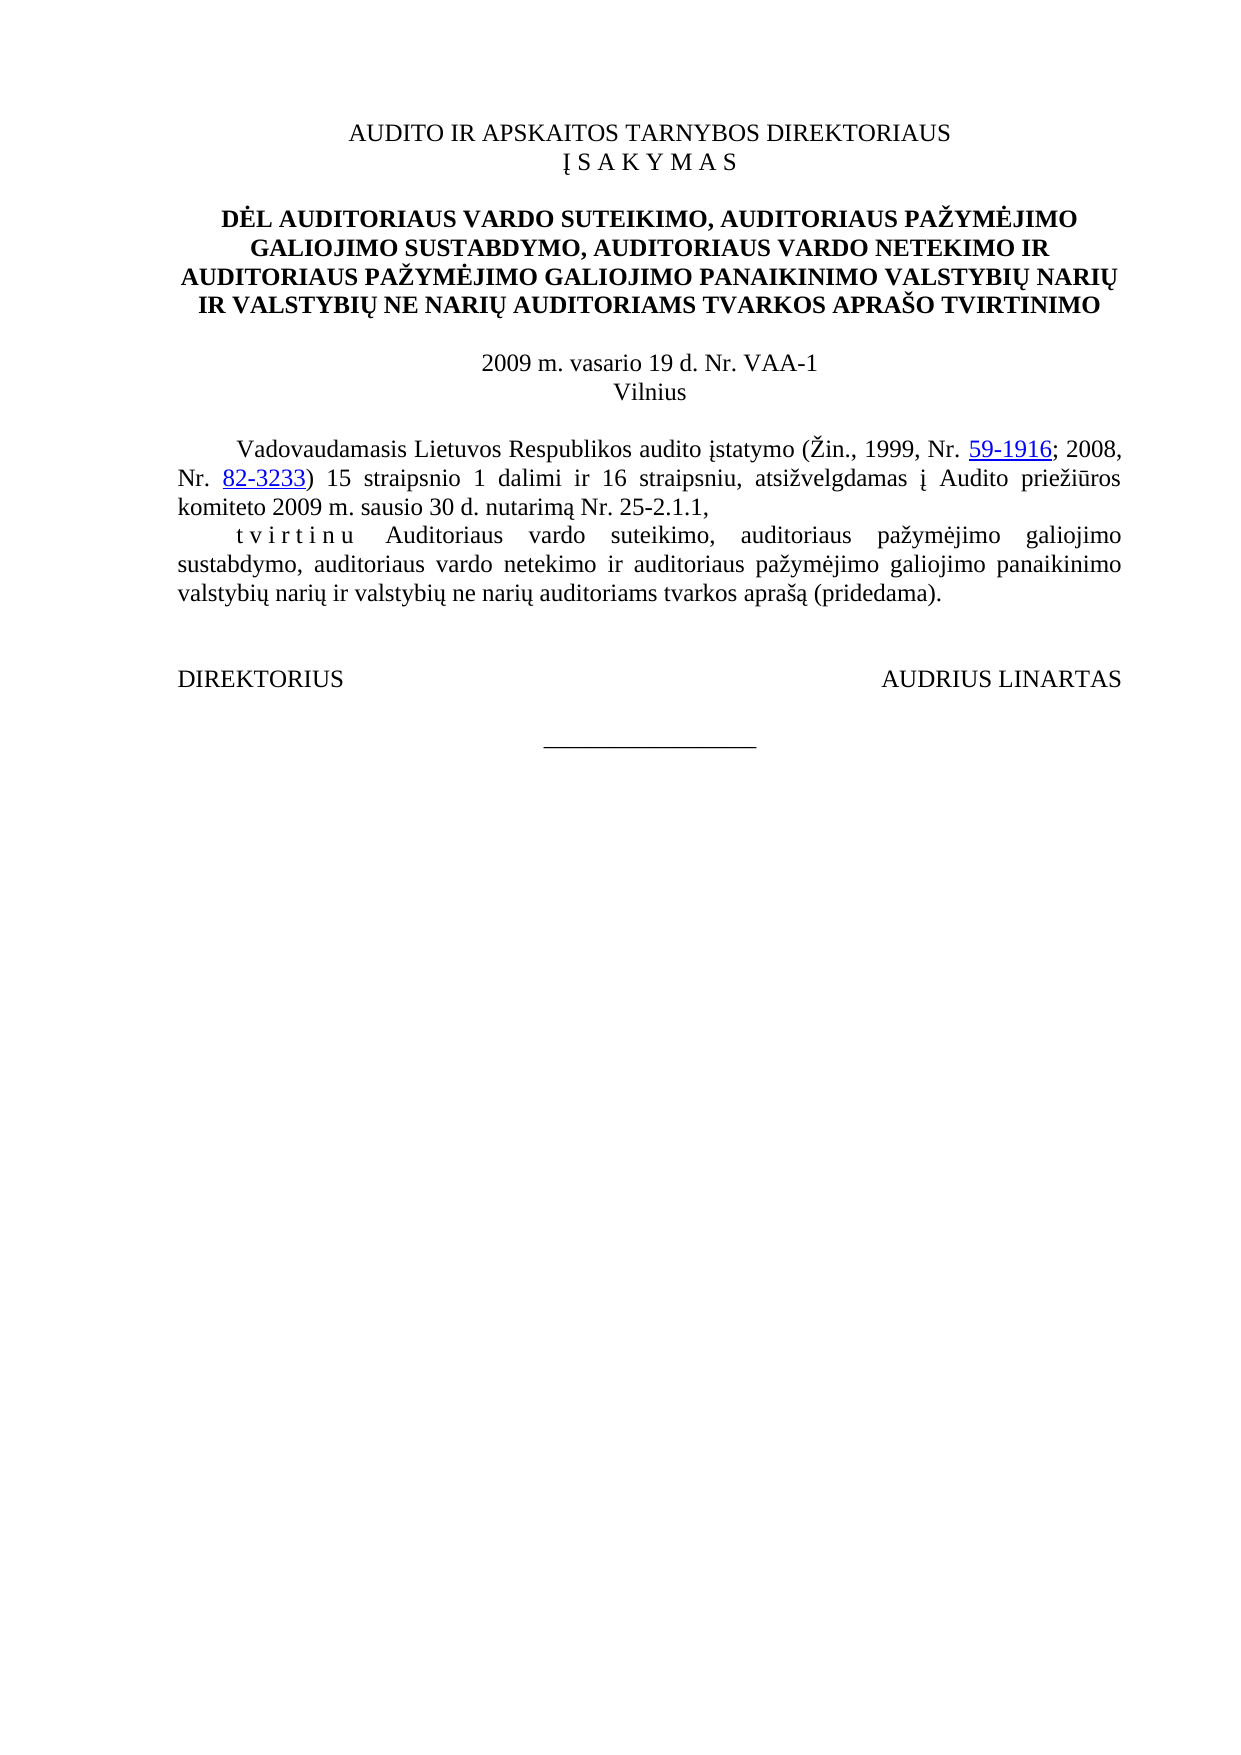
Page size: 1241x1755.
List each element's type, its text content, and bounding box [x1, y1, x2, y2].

text tvirtinu Auditoriaus vardo suteikimo, auditoriaus pažymėjimo galiojimo sustabdymo, auditoriaus vardo netekimo ir auditoriaus pažymėjimo galiojimo panaikinimo valstybių narių ir valstybių ne narių auditoriams tvarkos aprašą (pridedama). [177, 521, 1122, 607]
text Vadovaudamasis Lietuvos Respublikos audito įstatymo (Žin., 1999, Nr. 59-1916; 2008, Nr. 82-3233) 15 straipsnio 1 dalimi ir 16 straipsniu, atsižvelgdamas į Audito priežiūros komiteto 2009 m. sausio 30 d. nutarimą Nr. 25-2.1.1, [177, 434, 1122, 521]
text DIREKTORIUS AUDRIUS LINARTAS [177, 664, 1122, 693]
text DĖL AUDITORIAUS VARDO SUTEIKIMO, AUDITORIAUS PAŽYMĖJIMO GALIOJIMO SUSTABDYMO, AUDITORIAUS VARDO NETEKIMO IR AUDITORIAUS PAŽYMĖJIMO GALIOJIMO PANAIKINIMO VALSTYBIŲ NARIŲ IR VALSTYBIŲ NE NARIŲ AUDITORIAMS TVARKOS APRAŠO TVIRTINIMO [177, 204, 1122, 319]
text AUDITO IR APSKAITOS TARNYBOS DIREKTORIAUS [177, 118, 1122, 147]
text _________________ [177, 722, 1122, 751]
text 2009 m. vasario 19 d. Nr. VAA-1 [177, 348, 1122, 377]
text Vilnius [177, 377, 1122, 406]
text ĮSAKYMAS [177, 147, 1122, 176]
